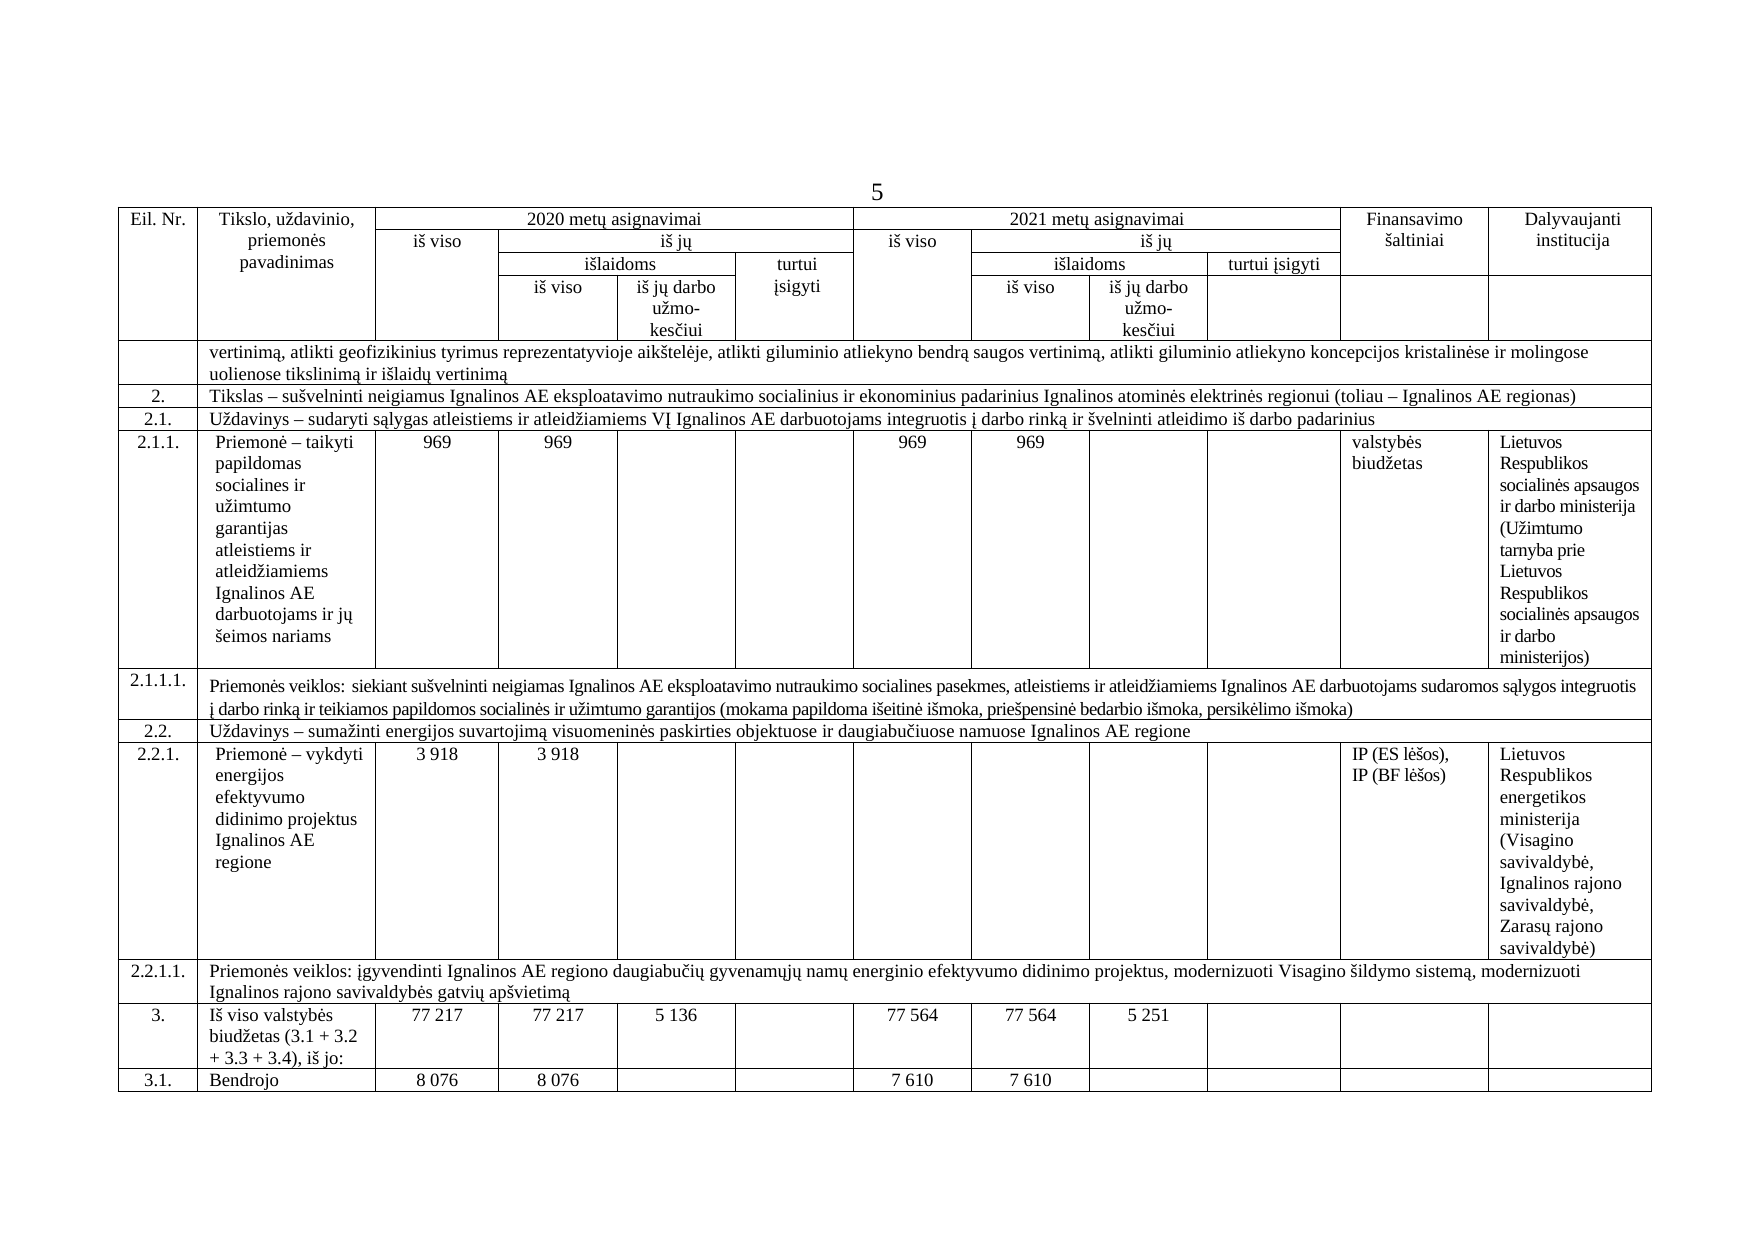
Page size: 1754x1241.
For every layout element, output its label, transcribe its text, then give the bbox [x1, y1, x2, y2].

table_cell iš jų darbo užmo-kesčiui [618, 276, 735, 340]
table_cell [119, 341, 197, 384]
table_cell Uždavinys ‒ sudaryti sąlygas atleistiems ir atleidžiamiems VĮ Ignalinos AE darbuotojams integruotis į darbo rinką ir švelninti atleidimo iš darbo padarinius [198, 408, 1651, 429]
table_cell [736, 1069, 853, 1091]
table_cell [1208, 276, 1340, 340]
table_cell iš jų [499, 230, 853, 252]
table_header Dalyvaujanti institucija [1489, 208, 1651, 274]
table_cell iš viso [854, 230, 971, 340]
table_cell Uždavinys – sumažinti energijos suvartojimą visuomeninės paskirties objektuose ir daugiabučiuose namuose Ignalinos AE regione [198, 720, 1651, 742]
table_cell 7 610 [854, 1069, 971, 1091]
table_cell išlaidoms [499, 253, 735, 274]
table_header 2020 metų asignavimai [376, 208, 853, 229]
table_cell 8 076 [499, 1069, 617, 1091]
table_cell 2.1.1.1. [119, 669, 197, 719]
table_cell Bendrojo [198, 1069, 375, 1091]
table_cell [1208, 1069, 1340, 1091]
table_cell [618, 431, 735, 668]
table_cell Priemonė ‒ taikyti papildomas socialines ir užimtumo garantijas atleistiems ir atleidžiamiems Ignalinos AE darbuotojams ir jų šeimos nariams [198, 431, 375, 668]
table_cell 3. [119, 1004, 197, 1068]
table_cell 2.2.1. [119, 743, 197, 958]
table_cell [1341, 1004, 1488, 1068]
table_cell 7 610 [972, 1069, 1089, 1091]
table_cell 969 [376, 431, 498, 668]
table_cell 8 076 [376, 1069, 498, 1091]
table_cell [1208, 743, 1340, 958]
table_cell 77 217 [376, 1004, 498, 1068]
table_cell Lietuvos Respublikos energetikos ministerija (Visagino savivaldybė, Ignalinos rajono savivaldybė, Zarasų rajono savivaldybė) [1489, 743, 1651, 958]
table_header Tikslo, uždavinio, priemonės pavadinimas [198, 208, 375, 340]
table_cell [1090, 431, 1207, 668]
table_cell vertinimą, atlikti geofizikinius tyrimus reprezentatyvioje aikštelėje, atlikti giluminio atliekyno bendrą saugos vertinimą, atlikti giluminio atliekyno koncepcijos kristalinėse ir molingose uolienose tikslinimą ir išlaidų vertinimą [198, 341, 1651, 384]
table_cell [1341, 1069, 1488, 1091]
table_cell 2.2. [119, 720, 197, 742]
table_header 2021 metų asignavimai [854, 208, 1340, 229]
table_cell [1489, 1004, 1651, 1068]
table_header Finansavimo šaltiniai [1341, 208, 1488, 274]
table_cell [618, 743, 735, 958]
table_cell išlaidoms [972, 253, 1207, 274]
table_cell iš jų [972, 230, 1340, 252]
table_cell iš viso [376, 230, 498, 340]
table_cell Lietuvos Respublikos socialinės apsaugos ir darbo ministerija (Užimtumo tarnyba prie Lietuvos Respublikos socialinės apsaugos ir darbo ministerijos) [1489, 431, 1651, 668]
table_cell 2.2.1.1. [119, 960, 197, 1003]
table_cell 969 [499, 431, 617, 668]
table_cell iš viso [499, 276, 617, 340]
table_cell iš viso [972, 276, 1089, 340]
table_cell 2. [119, 385, 197, 407]
table_cell Priemonė ‒ vykdyti energijos efektyvumo didinimo projektus Ignalinos AE regione [198, 743, 375, 958]
table_cell 2.1.1. [119, 431, 197, 668]
table_cell 77 564 [972, 1004, 1089, 1068]
table_cell Tikslas ‒ sušvelninti neigiamus Ignalinos AE eksploatavimo nutraukimo socialinius ir ekonominius padarinius Ignalinos atominės elektrinės regionui (toliau – Ignalinos AE regionas) [198, 385, 1651, 407]
table_cell 969 [972, 431, 1089, 668]
table_cell 3.1. [119, 1069, 197, 1091]
table_cell [1090, 1069, 1207, 1091]
table_cell [1489, 276, 1651, 340]
table_cell IP (ES lėšos), IP (BF lėšos) [1341, 743, 1488, 958]
table_cell [736, 431, 853, 668]
table_cell [1090, 743, 1207, 958]
table_cell [1489, 1069, 1651, 1091]
table_cell 3 918 [376, 743, 498, 958]
table_cell [736, 743, 853, 958]
table_header Eil. Nr. [119, 208, 197, 340]
table_cell Iš viso valstybės biudžetas (3.1 + 3.2 + 3.3 + 3.4), iš jo: [198, 1004, 375, 1068]
table_cell Priemonės veiklos: įgyvendinti Ignalinos AE regiono daugiabučių gyvenamųjų namų energinio efektyvumo didinimo projektus, modernizuoti Visagino šildymo sistemą, modernizuoti Ignalinos rajono savivaldybės gatvių apšvietimą [198, 960, 1651, 1003]
table_cell 5 136 [618, 1004, 735, 1068]
table_cell valstybės biudžetas [1341, 431, 1488, 668]
table_cell 2.1. [119, 408, 197, 429]
table_cell 969 [854, 431, 971, 668]
table_cell 77 217 [499, 1004, 617, 1068]
table_cell 77 564 [854, 1004, 971, 1068]
table_cell 5 251 [1090, 1004, 1207, 1068]
table_cell [1208, 1004, 1340, 1068]
table_cell Priemonės veiklos: siekiant sušvelninti neigiamas Ignalinos AE eksploatavimo nutraukimo socialines pasekmes, atleistiems ir atleidžiamiems Ignalinos AE darbuotojams sudaromos sąlygos integruotis į darbo rinką ir teikiamos papildomos socialinės ir užimtumo garantijos (mokama papildoma išeitinė išmoka, priešpensinė bedarbio išmoka, persikėlimo išmoka) [198, 669, 1651, 719]
table_cell iš jų darbo užmo-kesčiui [1090, 276, 1207, 340]
table_cell turtui įsigyti [736, 253, 853, 340]
table_cell [618, 1069, 735, 1091]
table_cell turtui įsigyti [1208, 253, 1340, 274]
table_cell [1208, 431, 1340, 668]
table_cell 3 918 [499, 743, 617, 958]
table_cell [736, 1004, 853, 1068]
table_cell [1341, 276, 1488, 340]
table_cell [854, 743, 971, 958]
table_cell [972, 743, 1089, 958]
